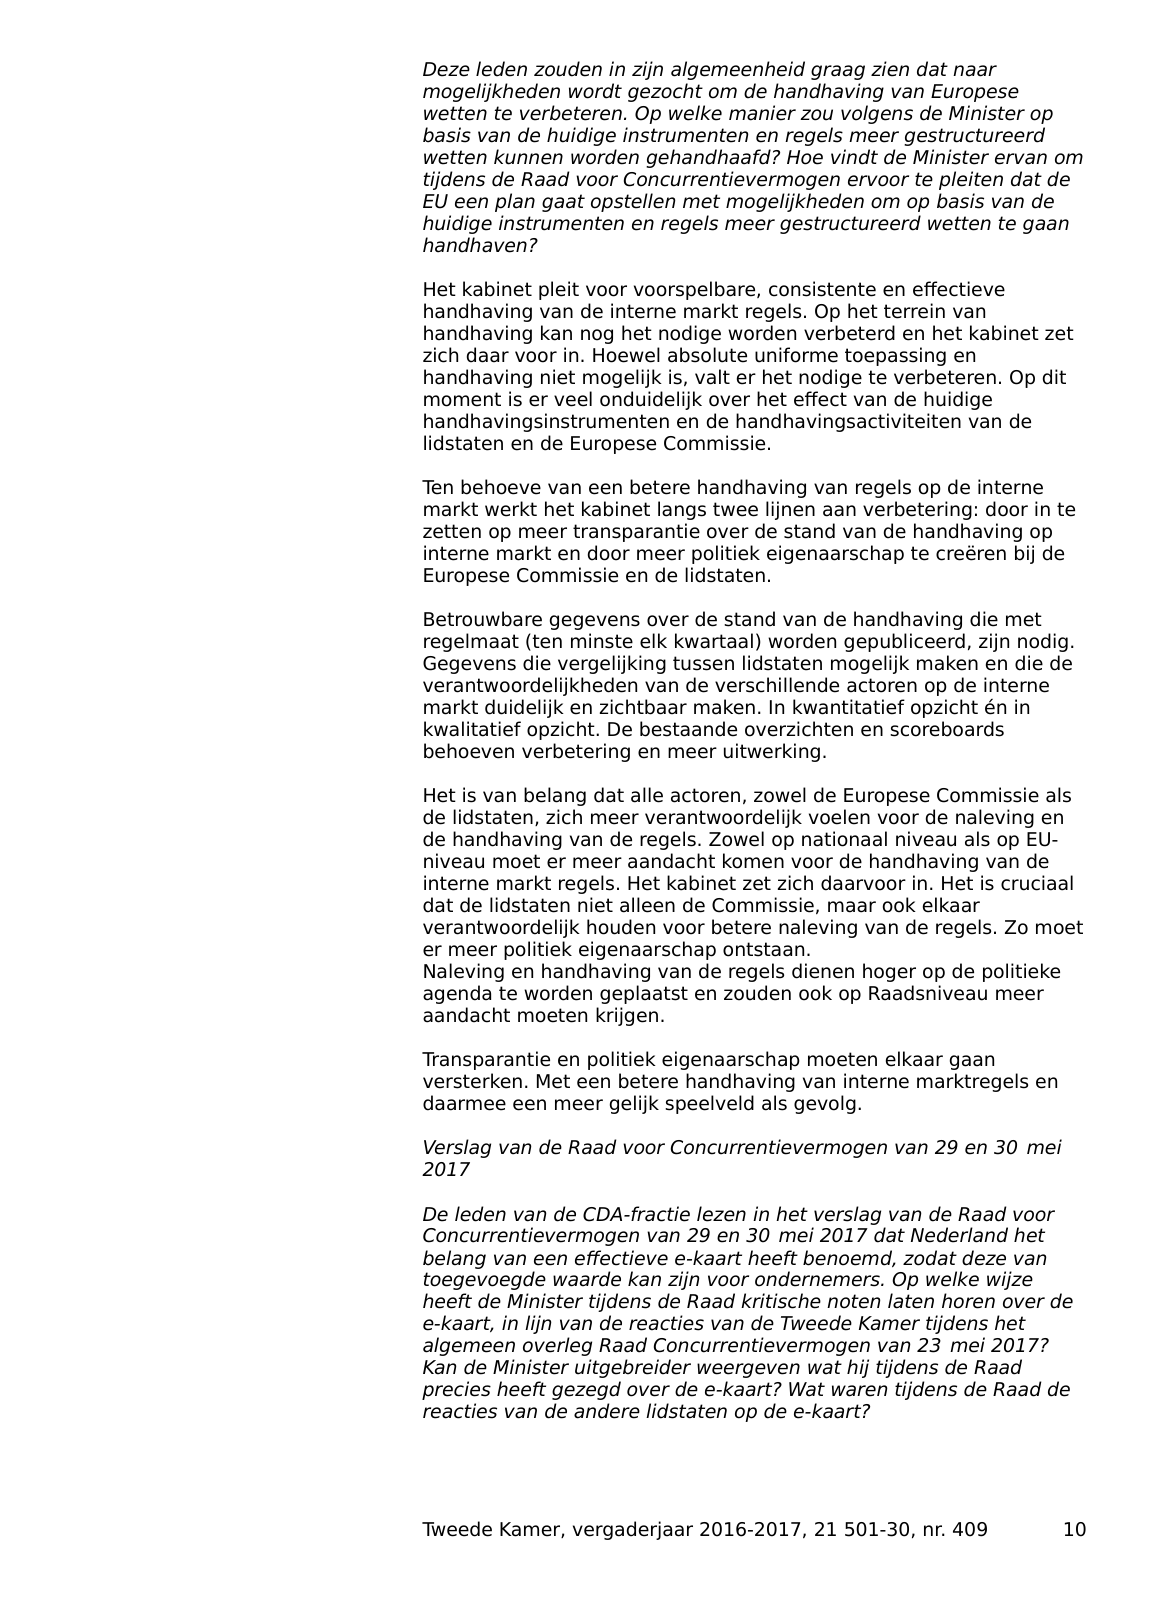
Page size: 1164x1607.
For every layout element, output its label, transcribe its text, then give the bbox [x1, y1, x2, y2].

text Transparantie en politiek eigenaarschap moeten elkaar gaan versterken. Met een betere handhaving van interne marktregels en daarmee een meer gelijk speelveld als gevolg. [422, 1049, 1087, 1115]
text De leden van de CDA-fractie lezen in het verslag van de Raad voor Concurrentievermogen van 29 en 30 mei 2017 dat Nederland het belang van een effectieve e-kaart heeft benoemd, zodat deze van toegevoegde waarde kan zijn voor ondernemers. Op welke wijze heeft de Minister tijdens de Raad kritische noten laten horen over de e-kaart, in lijn van de reacties van de Tweede Kamer tijdens het algemeen overleg Raad Concurrentievermogen van 23 mei 2017? Kan de Minister uitgebreider weergeven wat hij tijdens de Raad precies heeft gezegd over de e-kaart? Wat waren tijdens de Raad de reacties van de andere lidstaten op de e-kaart? [422, 1203, 1087, 1423]
text Het kabinet pleit voor voorspelbare, consistente en effectieve handhaving van de interne markt regels. Op het terrein van handhaving kan nog het nodige worden verbeterd en het kabinet zet zich daar voor in. Hoewel absolute uniforme toepassing en handhaving niet mogelijk is, valt er het nodige te verbeteren. Op dit moment is er veel onduidelijk over het effect van de huidige handhavingsinstrumenten en de handhavingsactiviteiten van de lidstaten en de Europese Commissie. [422, 279, 1087, 455]
subtitle Verslag van de Raad voor Concurrentievermogen van 29 en 30 mei 2017 [422, 1137, 1087, 1181]
text Het is van belang dat alle actoren, zowel de Europese Commissie als de lidstaten, zich meer verantwoordelijk voelen voor de naleving en de handhaving van de regels. Zowel op nationaal niveau als op EU-niveau moet er meer aandacht komen voor de handhaving van de interne markt regels. Het kabinet zet zich daarvoor in. Het is cruciaal dat de lidstaten niet alleen de Commissie, maar ook elkaar verantwoordelijk houden voor betere naleving van de regels. Zo moet er meer politiek eigenaarschap ontstaan. [422, 785, 1087, 961]
text Betrouwbare gegevens over de stand van de handhaving die met regelmaat (ten minste elk kwartaal) worden gepubliceerd, zijn nodig. Gegevens die vergelijking tussen lidstaten mogelijk maken en die de verantwoordelijkheden van de verschillende actoren op de interne markt duidelijk en zichtbaar maken. In kwantitatief opzicht én in kwalitatief opzicht. De bestaande overzichten en scoreboards behoeven verbetering en meer uitwerking. [422, 609, 1087, 763]
text Ten behoeve van een betere handhaving van regels op de interne markt werkt het kabinet langs twee lijnen aan verbetering: door in te zetten op meer transparantie over de stand van de handhaving op interne markt en door meer politiek eigenaarschap te creëren bij de Europese Commissie en de lidstaten. [422, 477, 1087, 587]
text Deze leden zouden in zijn algemeenheid graag zien dat naar mogelijkheden wordt gezocht om de handhaving van Europese wetten te verbeteren. Op welke manier zou volgens de Minister op basis van de huidige instrumenten en regels meer gestructureerd wetten kunnen worden gehandhaafd? Hoe vindt de Minister ervan om tijdens de Raad voor Concurrentievermogen ervoor te pleiten dat de EU een plan gaat opstellen met mogelijkheden om op basis van de huidige instrumenten en regels meer gestructureerd wetten te gaan handhaven? [422, 59, 1087, 257]
text Naleving en handhaving van de regels dienen hoger op de politieke agenda te worden geplaatst en zouden ook op Raadsniveau meer aandacht moeten krijgen. [422, 961, 1087, 1027]
